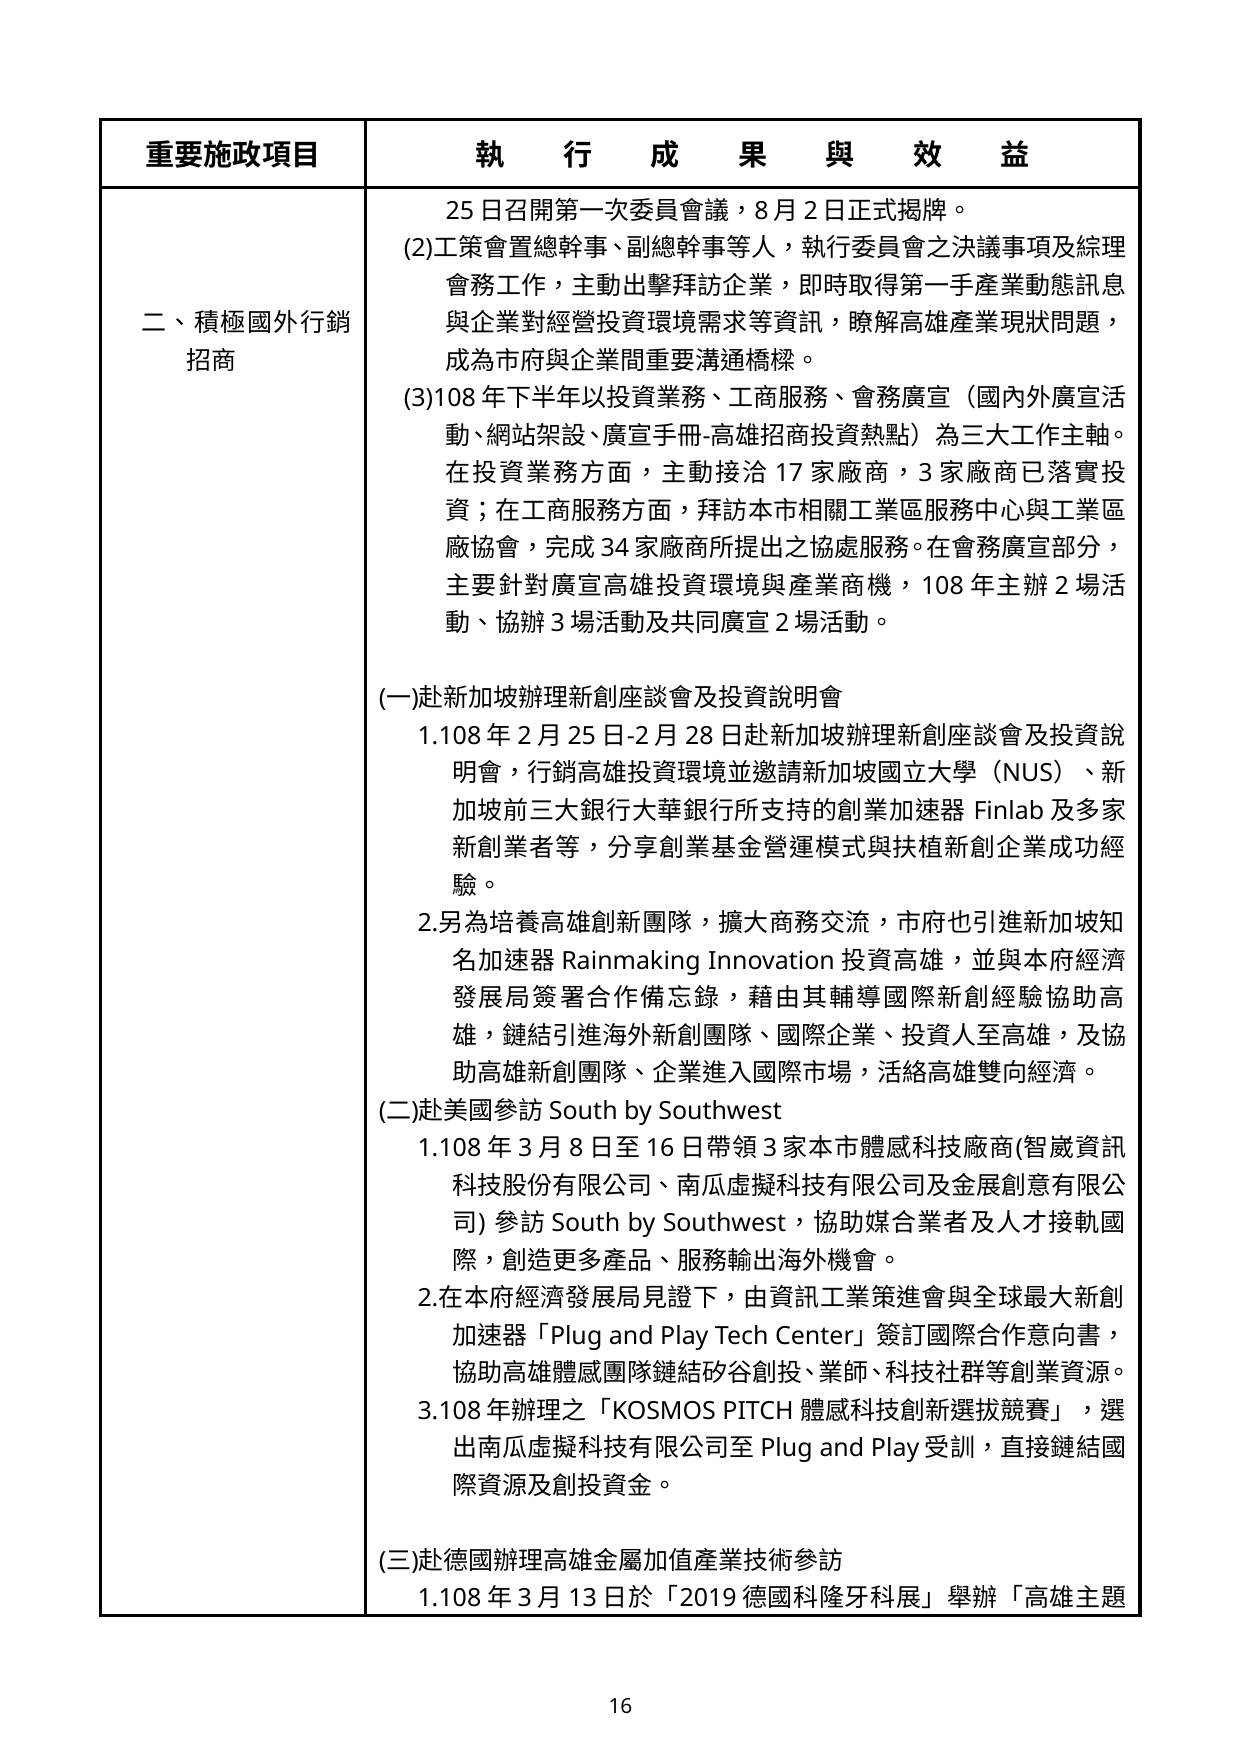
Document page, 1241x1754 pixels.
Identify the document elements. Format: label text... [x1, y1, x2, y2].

table_header 執 行 成 果 與 效 益 [367, 121, 1138, 186]
table_header 重要施政項目 [102, 121, 364, 186]
table_cell 1.辦理「地方產業創新研發推動計畫(地方型SBIR)」 自97年開辦地方產業創新研發推動計畫，截至108年累計通過802件研發補助計畫，政府補助金額高達新臺幣6億1,062萬元，帶動投資額19億4,804萬元及研發總經費14億7,566萬元，衍生產值25億7,440萬元，申請或取得新型、設計專利692件，並屢獲國際發明展各項獎項，對本市中小企業升級轉型極具助益。108年度申請案件較107年增加15%，補助總經費計3,718萬元，核定53件研發計畫，帶動研發總經費9,200萬元。 2.辦理「提升產業競爭力輔導計畫」 為提升本市中小企業之競爭力，經由訪視企業協助其解決經營及技術問題，並輔導企業爭取經濟部之SBIR、傳產技術開發計畫CITD或服務業創新研發計畫SIIR等中央補助資源，提升自我研發與技術能力。本府經濟發展局自102年執行提升計畫，截至108年12月，成功向中央申請補助計畫95案，補助1億9,046萬元。108年計輔導本市9家中小企業向中央提案爭取計畫補助，其中洛科儀器及五鮮級餐飲文化等2家獲得中央補助，總補助金額計500萬元，尚有4件計畫待審中，未公告核定。 3.辦理「高雄市政府中小企業商業貸款及策略性貸款」 本府經濟發展局與財團法人中小企業信用保證基金合作辦理「高雄市政府中小企業商業貸款及策略性貸款」，希望協助於本市辦理公司、行號或於稅捐機關辦有稅籍登記之小規模商業取得經營所需資金，提供公司、行號最高貸款額度為100萬元；小規模商業最高貸款額度為50萬元，貸款利率為2.545%。98年2月起受理至108年12月共計召開80次審查小組會議，累積撥貸件數計有935件，撥貸金額新臺幣5億6,649萬元。 為協助在地企業升級與減輕經營負擔，本府108年檢討修正「高雄市政府中小企業商業貸款及策略性貸款實施要點」，特別將中小企業商業貸款之貸款次數放寬，只要正常清還貸款且無相關違約事項，即可再次申貸一次。另為減輕企業申貸營運週轉金的壓力，將貸款保證手續費降低為0.375%。 4.推薦登錄證券櫃檯買賣中心(創櫃板) 本府配合證券櫃臺買賣中心政策，輔導具創新、創意及未來發展潛力之未公開發行企業發展，訂定「高雄市政府推薦微型創新創意公司申請登錄創櫃板作業須知」，透過本府審查與推薦，協助創新創意公司簡化申請創櫃版之相關流程。截至108年底本府推薦科宜生物科技(股)公司、傑迪斯整合行銷(股)公司、卡訊電子(股)公司及彬騰企業(股)公司正式登錄創櫃板。 1.營運「DAKUO高雄市數位內容創意中心」 「DAKUO高雄市數位內容創意中心」於101年正式營運，擔任「廠商投資高雄的跳板」及「中小企業之孵育室」，深化高雄數位內容產業之研發能量，以扶植新創公司及吸引人才根植高雄，提供創新創業之友善環境。截至108年12月累積進駐52家廠商，新產品研發超過281件，增加就業人口超過922人，共辦理1,672 場次招商與社群交流等活動，約60,430人次參加。 為推動遊戲產業發展及加速產業人才交流，自103年起，每年1月與全球連線共同舉辦「Global Game Jam全球遊戲創作營」，藉由國內外遊戲人才技術交流與合作，腦力激盪，截至108年共計創作超過63套遊戲。 2.營運「M.ZONE大港自造特區」 105年6月於駁二藝術特區8號倉庫成立「M.ZONE大港自造特區」，自108年起規劃「微型自造創業學院」，以演講或案例座談等方式邀請專業導師進行8場創業經驗分享；聘請專業創業顧問與準微型創業團隊一對一輔導。另透過展覽分享、課程規劃、社群聚會及活動等與自造者社團進行串聯，形成Maker 群聚空間。截至108年12月共辦理14場次大型展覽，相關課程、參訪、座談與社群交流活動1,476場，會員人數309人，FB粉絲數7,563人，參觀人次計49萬2,623人次。 108年12月7、8日舉辦「2019大港自造節」，以「正港樂園」為主題，吸引高雄33所自造教育FabLab聯盟學校參加，來自高雄各級學校、大專院校與產業界約164個單位參展，設置200餘攤，參觀人次計約3萬5,000人。透過大港自造節，讓自造團隊展現自我，提供團隊與市場直接連動的最佳舞台。 3.推動南臺灣跨領域計畫 105年起本府與工研院於本市財稅行政大樓15樓合設「南臺灣產業跨領域創新中心」，整合南部各大學及相關法人研發能量，協助進行跨領域科技創新，尋找新的技術應用於南臺灣既有產業，進而將技術或服務產業化以成立新創事業。同時亦提供南臺灣新創事業輔導與籌資等協助，期促進既有產業轉型、提升研發能量及吸引人才流入。截至108年12月底已輔導成立11家新創事業，協助59案新創事業籌資7,662萬元，並建立民間私人資金投資聯繫管道，形成南臺灣產業跨領域新創交流平台，進行產學研技術合作，邁向技術與服務產業化的最後一哩路。 4.打造「KO-IN智高點-高雄智慧科技創新園區」 本府選定本市財稅行政大樓13、14樓作為「KO-IN智高點-高雄智慧科技創新園區」，服務有意發展智慧城市技術與應用、或有計畫在本市進行實際試煉的新創團隊，提供落地發展空間、資源與機會。基地已於6月21日開幕啟用，截至108年12月，現進駐廠商計有32家，進駐率達76%，預估可衍生創造134個就業機會、2.6億元營業額、1.6億元投資額。 108年9月30日辦理創新創業大賽，最終首獎由智慧疫苗冰箱團隊獲得，決選當天亦媒合參賽新創團隊與創投進行投資媒合或商業合作洽談，該團隊亦通過申請進駐KO-IN；11月28、29日辦理國際論壇及商洽會，兩天活動共吸引約470人參與，並安排11場商洽會期促成廠商對接需求。 本市正由重工業城市轉型蛻變，藉由輔導石化鋼鐵、金屬機械、傳統工廠等產業升級、創新加值，同時引進數位創內容、智慧科技等新興產業，創造就業機會。 1.辦理「高雄市產經情勢分析(4季)」 自98年起開始蒐整國內外與本市產經數據，辦理產經情勢分析，除按季提出國內外與本市產經資料外，也撰寫專論，至103年已提送41篇專論，根據當前經濟情勢，掌握不同產經議題據為因應。 2.協助行銷本市特色產品 為推廣臺灣製MIT微笑標章產品，規劃行銷推廣活動結合健走活動，吸引民眾參與，藉由活動辦理拉近民眾距離，擴大全民參與，以提升國內廠商品牌及MIT微笑標章產品知名度及能見度。集結中央資源與經濟部工業局於108年10月26日假R7勞工公園共同主辦「第五屆高雄幸福出發健走趣‧微笑MIT 健康向前行」活動，本屆活動共吸引約3,000人次參加。 3.輔導申請觀光工廠評鑑 持續輔導本市地方產業特色化，鼓勵工廠營運朝向多元化發展，協助工廠轉型兼具觀光服務，設置觀光工廠。108年新增「宏裕行花枝丸館」及「裕賀牛𤛭工廠」通過經濟部觀光工廠評鑑，高雄目前已通過經濟部觀光工廠評鑑共計7家，讓民眾有更多兼具知識性及趣味性的觀光休憩新選擇。 4.推動南南合作產業對接計畫 為促進高雄利基產業及新創產業與南南市場進行產業對接，本府刻研擬本市與南南城市產業對接方案，並規劃辦理雙方交流活動，帶領本市中小企業及新創團隊共赴南南城市進行產業交流及城市觀摩，期促成本市廠商與南南城市廠商實質合作，延伸國外市場，創造可能之獲利空間。 依據「全民防衛動員準備法」除配合經濟部工業局辦理國營及民間重要專門技術人員調查外，按「物力調查實施辦法」規定，辦理本市物力(重要物資及固定設施)調查及統計，依計畫完成包括237家重要物資生產廠商名冊，固定設施含402所學校、345處宗教場所、292處文化活動中心、111座倉庫資料更新及實地抽（複）查工作，該調查更新之資料，均已鍵入經濟部「物力調查資訊系統」內，掌握轄內物資及工廠生產現況，以因應動員需要。 1.受理合法工廠登記申請 (1)工廠設立登記案件計489件。 (2)工廠變更登記511件。 (3)申請歇業工廠222家、抄錄388件、公告廢止65家。 (4)正常營運家數共7,632家。 2.加強未登記工廠輔導與管理工作 (1)為導正社會經濟秩序及促進工業正常發展，進行未登記工廠之矯正與輔導工作，辦理稽查次數計852次、裁罰162件，裁罰總金額700萬元，累計已繳罰款金額416萬5,600元。 (2)配合政府經濟政策，受理未登記且從事低污染行業之廠商辦理核發臨時工廠登記，並於5年輔導期間，協助廠商取得相關證明，邁向合法經營之路。臨時工廠登記申請期限於104年6月2日屆滿，共有1,578家(99年6月2日起受理家數)提出申請。截至108年12月31日止，第1階段核准1,353家、第2階段核准1,035家。 3.動產擔保交易登記 辦理動產抵押及附條件買賣登記1,210件，變更登記100件，註銷登記805件，抄錄516件。 1.召開產業園區座談會 為促進產業發展及強化競爭力，本府經濟發展局舉辦產業園區座談會，作為本府與業者交流平臺，增進政府、工業團體及原區服務中心等三方溝通聯繫的管道;108年7月辦理之座談會，針對本府經濟發展局刻正辦理之業務以「高雄產業輔導升級轉型之作法，與推動成功案例之介紹」為題進行專題報告，列管案件部分協助永安工業區解決186縣道路面改善及拓寬工程；改善前鎮加工區大華一路；協調小港區沿海二、三路道路(含兩側綠帶、退縮地等)公共設施維護及管理，及持續研擬因應台88下大發交流道前因上下班尖峰時段大發及和發產業園區交通回堵問題，本座談會規劃每半年辦理一次，預計109年3月再次辦理。 2.開發和發產業園區 因應高雄地區產業用地需求，積極協助廠商辦理報編非都土地變更業務。同時，依據產業創新條例規定，評估適當區位，規劃報編產業園區。103年度和發產業園區已核准設置，預計可開發136.26公頃。開發方面，已徵得開發商由中國信託人壽保險(股)公司 (於106年改台灣人壽保險(股)公司)、新亞建設開發(股)公司聯合組成取得，並於104年9月簽約，12月動土，目前已完成整地、道路工程、服務中心等主要工程，刻正辦理驗收作業，並因應進駐廠商需求持續辦理污水廠二期等擴充工程，預計109年8月底完成園區工程移交作業。招商方面，截至108年12月底申購67家、申租21家，預計引進員工數9,994人、增加年營業額945.58億元、促進投資529.56億元。和發產業園區產一可售地已完售，產一可出租坵塊出租率達92.7%。 3.報編仁武產業園區 依據產業創新條例規定，於國道10號仁武交流道周邊台糖仁武農場為基地，辦理「仁武產業園區」之報編作業，面積74公頃。本計畫已於108年7月17日通過環評審查，並於10月31日完成報編。11月18日召開招商說明會，吸引上百家廠商業者出席交流，近8成廠商表達進駐意願。規劃未來可釋出48公頃產業用地、創造6,300個就業機會、增加242億元地區產值，帶動產業轉型再造。 4.協助民間企業報編工業區、申請毗連非都土地變更及興辦事業計畫作業 (1)民間報編工業區 截至108年12月已核准設置產業園區設置案件計有天聲工業、英鈿工業、慈陽科技工業、誠毅紙器、南六企業、震南鐵線、宇揚航太科技、正隆紙器、裕鐵企業路竹及大井泵浦工業等10案；審查中案件計有拓鑫實業及德興等2案，新申請勘選土地案件有莒光塑膠研發1案。預計可提供129.44公頃產業用地；年產值約628億元；就業人數3,310人。 (2)毗連非都土地變更 截至108年12月底已核定毗連擴展計畫案計有味全、震南鐵線、乘寬工業、農生企業、泓達化工、聯國金屬、鈦昇科技、泰義工業、佶億工廠、瑞展實業、秉鋒、卓鋒、南發木器、鎰璋實業、新展工廠、隆昊企業、基穎螺絲、國盟、高旺螺絲、秉鋒(第二次毗連)、路竹新益、台灣維達、隆昊企業(第二次毗連)、隆興鋼鐵、永欣益、鈦昇科技 (第二次毗連)、三章實業、國盟公司梓官二廠(第二次毗連)、德興石材、和泰產業、世豐螺絲、海華鋼鐵等32案，另有基穎螺絲(第二次毗連)、明德食品、英德工業及宗美工業等4案審查中。預計可提供32.31公頃之產業用地；年產值379.39億元；就業人數3,558人。 (3)興辦事業計畫 截至108年12月底已核准罄穎、德奇、誠友、常進工業、笙曜企業、維林企業、韋奕工業、毅龍工業、佳揚實業、臺灣鋼帶、煒鈞實業、鋐昇實業、春祐工業、勝一化工、芳城工業、弘盛展業、雄順金屬、亞東氣體、暐盟、石安水泥美濃廠(第二次變更計畫)、建誌鋼鐵、鉅翃(第二次變更計畫)及勵龍等23案，另有鉑川及協和繩索等2案審查中，預計可提供13.30公頃產業用地；年產值90.22億元；就業人數518人。 5.爭取科技部籌設橋頭科學園區 行政院於108年12月6日核定橋頭科學園區籌設計畫，園區面積262公頃，可設廠用地164公頃，預計引入半導體、航太、智慧機械、智慧生醫及5G/6G網路、智慧機器人、智慧車輛、AI軟體服務等創新產業，預估年產值最高達1,800億元，並可提供11,000個就業機會。109年將續由科技部辦理環評作業，本府則協助區段徵收、聯外道路開闢及招商作業。 6.協助廠商辦理特定地區用地變更作業 本市共有41個特定地區，28區可依據非都市土地使用管制規則或都市計畫法相關規定申請合法化，截至108年12月已輔導5區通過審查，另有15區審查中。 1.配合商店街區特色行銷活動： 鼓勵商店街區組織自主提案，以更多元化的行銷方式，強化活動辦理效益。結合當地特色店家，舉辦符合當地人文色彩與產業特色之活動；108年配合「高雄過好年」由三鳳中街、南華觀光夜市、六合國際觀光夜市、甲仙商圈、新堀江商圈、光華夜市、忠孝夜市、後驛商圈、鹽埕堀江、興中、青年路家具街等辦理11場行銷活動；另商圈舉辦特色活動包括：端午節三鳯中街舉辦「三鳳慶端午-包粽表情意」活動、新堀江及中央公園商圈暑假舉辦Snoopy快閃系列活動、後驛商圈舉辦「驛起快閃」活動。 2.商圈轉型計畫： 配合鐵路地下化推動｢108年高雄火車站暨美麗島大道周邊商圈營造計畫」導入相關軟、硬體建置及輔導資源，藉此翻轉高雄車站周邊及中山路沿線商圈外界之既定形象，為商圈帶來人潮，創造經濟效益，達到活化美麗島大道、整合車站周邊商業機能目標，包括商圈資源盤點、學界進駐計畫、街區改造競賽等。 3.學界進駐計畫： 為擴大商圈資源挹注，導入學界創新思維，推動學界進駐商圈及公有市場計畫，透過產學合作機制，善用學界、法人與專家研發能力，落實在地陪伴，協助商圈轉型再造，擴大商機及資源。迄今已媒合9商圈6市場組織提案成功，標竿案例為六合夜市商圈取得清真標章，由和春技術學院輔導促成，高雄清真寺偕同指導，營造穆斯林旅客友善用餐環境，開拓回教市場商機，推動全台灣第一個模範友善穆斯林國際觀光夜市。 4.產業媒合推動智慧商圈： 協助商圈導入數位內容、ARVR體感計畫等創新應用，行銷商圈特色吸引人潮商機，標竿案例新堀江商圈已成功申請本府經濟發展局體感補助計畫(推廣應用型)，打造AR互動任務手遊，進一步達成導購消費，下載超過100次、遊戲互動超過600次，有效促進商圈經濟活力。 1.「高雄市政府會展推動辦公室」提供一對一會展諮詢服務，並赴海外參展行銷高雄會展產業，媒合商機拓展海外市場，行銷高雄會展產業，以形塑高雄會展形象，爭取大型展會活動到高雄舉辦。 108年提供會展主辦單位諮詢服務超過60案，諮詢次數超過百次。 108年9月16日邀集會展聯盟成員，正式發表高雄會展新品牌「Kaohsiung, we connect」，這個品牌代表高雄會展的行動，向外鏈結世界，向內鏈結產、官、學界，打造高雄成為國際港灣會展城市的決心。 108年9月24日至9月26日攜手高雄在地業者(漢來大飯店、高雄福華大飯店、高雄展覽館、惠康旅行社和i-Ride體驗中心)赴泰國曼谷參加「亞洲獎勵旅遊暨會議展」（Incentive Travel & Conventions, Meetings Asia，簡稱IT&CMA），與來自菲律賓、新加坡、德國、印度、美國、奧地利等國家專業買主進行逾200場商務洽談，為近兩年來詢問度最高。 108年11月20日首次結合「商機媒合會」辦理高雄會展論壇暨年會，邀請10個單位買主及19個單位賣家(高雄會展聯盟成員)面談，會後安排高雄會展體驗之旅(11月21日至22日)，成功促成「2022年世界華人不動產年會」、「社團法人台灣感染管制學會」與「台灣感染症醫學會」合辦之「2020會員大會暨學術研討會」等國際會議。 2.108年3月成立｢推動會展小組｣跨局處整合資源推動會展產業：跨局處鏈結健檢醫療、文創、宗教以及觀光等主推動企業獎勵旅遊，並整合府內資源共同爭取專業會展活動至本市舉辦提升本市會展經濟效益。 3.「高雄市獎勵會議展覽活動實施辦法」，鼓勵依法登記之法人、大專院校、學研機構或人民團體於本市舉辦國際性及全國性活動，提高城市國際知名度。108年截至12月底止核定獎勵36案、核定金額486萬元。 4.108年極積爭取展會活動在高雄舉辦，首次來高雄舉辦的會議包括：「2019區塊鏈物聯網兩岸數字經濟創新論壇」、「雁博會」、「台灣女董事協會周年論壇」、「台灣智造日」、「全球華商投資論壇」、「未來高雄國際論壇」、「第三屆兩岸人文名家論壇」、「第一屆兩岸企業家合作論壇」，108年國際會議及展覽場次已突破107年的150場(國際會議95場、展覽達55場)，達170場(國際會議110場、展覽達60場)，成長超過1成。 5.成功爭取108-111年至高雄舉辦之國際會議包括：｢亞太國際風力發電展｣、「2019亞太社會企業高峰會」、｢台日韓婦科病理學會｣、「2019全球婦女庇護安置大會」、「2019國際眼炎學會年會」、「2019活體肝移植高峰會」、「2019亞太扶青團會議」「2020亞太與歐洲餐旅教育者聯合年會」、「2020亞洲皮膚科病理學會年會」、「2020International Conference on Economics, Management and Technology」、「2020KMO’Knowledge Management in Organizations Conference & LTEC2020 」、社團法人台灣感染管制學會與台灣感染症醫學會共同舉辦之「2020會員大會暨學術研討會」及「2022年世界華人不動產年會」等。 6.建立高雄會展國際品牌：連辦兩屆全球港灣城市論壇，107年共邀請到來自四大洲共25個國家、65個國內外城市，近120位國際菁英齊聚高雄，吸引5,500人次與會，並有香港、夏威夷等港灣城市表達接續辦理意願，顯示全球港灣城市論壇已建立國際知名會展品牌，高雄為延續與深化世界港灣城市交流合作，將於2020年10月28日至30日辦理第三屆全球港灣城市論壇，邀請國內外港灣領袖齊聚一堂，以From Vision to Action為論壇主軸，同時洽邀世界港灣城市接辦2022年「全球港灣城市論壇」，建立國際會議品牌，成為全台唯一創立港灣城市論壇的直轄市。 本府經濟發展局盤點府內政策工具，研擬上位計畫、成立跨局處小組，擬定階段性目標，以橫向整合本府各局處資源發揮綜效，108年已盤點市府各局處共計55個計畫、超過4000萬元投入推動，並建立「愛來高雄」網頁、臉書粉絲專頁，從城市故事、愛情三部曲、最新消息、主題活動系統性推廣高雄產官各界愛情產業相關資源及活動。 階段性目標將從愛情產業鏈相關產業(如婚紗、喜餅等)為基礎，進行資源整合，以活絡相關產業、培育產業人才，並結合觀光打造高雄成為愛情特色城市。陸續結合婚攝、喜餅、廣告業者、高雄大專院校設計科系合作，辦理婚攝競賽、喜餅設計競賽等，以帶動婚攝產業發展，培育愛情產業設計人才。 108年12月6日-109年1月5日辦理「2019LOVE高雄追光季」，以愛情主題主燈結合環保議題，打造全台最大、最高、最環保光之耶誕樹，並以8大燈區每天30場燈秀，全台最長1400公尺耶誕大道，打造耶誕跨年遊客情侶必遊打卡聖地，截至108年底超過百萬人次造訪，帶動高捷運量平日約提升3成、假日提升超過4成，並帶動周邊商圈營業額成長超過3成。 摩天輪開發計畫，經108年8月30日招商說明會後，已吸引國內外民間業者主動向本府提案，並看好愛河出口港區開發潛力，本府亦於通過土地開發公司董事會後，即陸續安排潛在廠商與土地開發公司洽談，並現勘基地，土開公司也表達將全力協助招商，由市府媒合廠商與地主落實開發計畫本為招商例行業務，發揮高雄港灣城市優勢，全力衝刺高雄的經濟發展。108年12月12日召開進度說明會，首次由官方公開美國、加拿大提案廠商設計圖，並籲請交通部同意20工區開發協議書，加速愛情摩天輪招商開發進度。 1.截至108年12月止，公司登記家數81,752家，商業登記家數122,163家。 2.108年度受理公司登記案件合計67,383件，平均每月處理5,615件；受理商業登記案件合計28,663件，平均每月處理2,389件。 3.提供網路便捷服務，可查詢公司商業、登記公示資料、案件辦理進度、商號名稱保留案件結果及下載每月登記資料清冊。 1.執行本市特定行業(視聽歌唱業、舞廳、舞場、酒吧、酒家、三溫暖業、特種咖啡茶室)及夜店業、資訊休閒業、電子遊戲場業十大行業及人民陳情案件等日、夜間稽查取締。 2.108年度本府經濟發展局共稽查2,871家次。 3.108年度違章行號裁罰共55件： (1)依據「商業登記法」違規裁罰共6件。 (2)依據「高雄市營業場所強制投保公共意外責任保險自治條例」違規裁罰共4件。 (3)依據「高雄市特定行業管理自治條例」違規裁罰共18件。 (4)依據「電子遊戲場業管理條例」違規裁罰共27件。 4.加強稽查電子遊戲場業營業狀況，輔導業者合法經營，以提供安全環境，保障消費權益。截至108年12月31日止，本市合法登記之電子遊戲場業計286家。 1.提供各式消費者保護法、消費資訊及公平交易法、商品標示法等相關書表及摺頁供民眾免費索取參閱。 2.依據商品標示法規定抽查市售商品，108年度計抽查5,292件商品，其中不符規定者1,030件，不合格率19.46%。其不合格者均分別通知廠商或權責單位追蹤改善。 3.配合消費者保護官進行專案查核，及對於人民陳情案件、協調案件、重大消費爭議案件相關資料之蒐集等事項。 促請台灣自來水股份有限公司積極辦理汰換舊漏管線，提升輸配管線供水功能，減少漏水率，維護水質。108年度汰換本市自來水舊漏管線長度44公里(44,044公尺)，經費5億2,445萬6,578元。 1.規劃辦理「108年度公用天然氣事業經營暨安全管理查核計畫」，並於10月辦理「108年高雄市公用氣體、油料管線與輸電線路災害應變中心模擬開設動員演練」，聘請學界專家學者擔任講評人員，透過平時演練，提升天然氣事業從業人員災害防救及風險評估能力與維運能力，增進用戶使用安全。 2.督導轄內欣高石油氣公司用戶20萬4,490戶(含民生用戶為204,466戶、工業用戶24戶)、南鎮天然氣公司用戶12,018戶(民生用戶11,978戶、工業用戶40戶)及欣雄天然氣公司用戶83,283戶(含民生用戶82,655戶、工業用戶628戶)等3家瓦斯公司總戶數29萬9,791戶(含民生及商業用戶29萬9,099戶、工業用戶692戶)進行民生用戶及工業用戶定期安全檢查(一般家庭用戶每2年1次，工業用戶及商業用戶每年1次)，提高設備及管線妥善率，增進用戶使用安全。 3.受理本市加油(氣)站、漁船加油站總計286家之設立、登記與變更申請審核業務。同時辦理加油(氣)站營運設備設置之相關法令宣導事宜。於108年完成110家加油站營運督導檢查工作。 4.成立「高雄市政府取締違法經營石油執行小組」及「高雄市政府取締違反石油管理法處分審查小組」執行違反石油管理法之取締及處分業務，維護油品市場秩序。 本府經濟發展局辦理108年液化石油氣分裝業及零售業之氣源流向供銷資料、桶裝液化石油氣灌裝及銷售重量與揭示零售價格資訊查核作業，業已辦理230場瓦斯行查核及宣導工作，總查核支數916支，合格支數為900支，不合格支數16支，總合格率為98.253％。另會同經濟部標準檢驗局及本府消防局辦理20場液化石油氣分裝業及75場液化石油氣零售業聯合稽查作業。其中不合格者，計有零售業8家，均已依法進行裁處，確保桶裝液化石油氣供應質量。 受理下列與民生有關之各項申請登記與管理作業 1.自來水管承裝商部分截至108年12月31日，高雄市登記有445家。 2.公用天然氣導管承裝商部分截至108年12月31日，高雄市登記18家。 1.電器承裝業部分截至108年12月31日，高雄市登記有925家。 2.用電設備檢驗維護登記與管理，截至108年12月31日，高雄市登記有43家。 3.用電場所專任電氣技術人員部分截至108年12月31日，高雄市有8,270場所登記。 1.訂定「高雄市政府暨所屬機關學校節能減碳實施計畫」，督導市府各機關學校遵行。 2.建置「高雄市政府暨所屬機關學校能源使用申報系統」，提供市府各機關學校定期申報用電資訊，以作為本市對年度節約目標達成狀況之檢核依據。 配合經濟部能源局推動「縣市共推住商節電行動計畫」，107-109年為期3年，辦理節電基礎工作、設備汰換與智慧用電工作及因地制宜方案。 1.節電基礎工作：辦理能源稽查輔導、能源大數據分析、節電志工培力與輔導、推動公民參與能源治理、節能教育與推廣。計畫第2期(108年)預算金額8百萬元執行率達65.91%，累計年節電量推估可達24萬度。 2.設備汰換與智慧用電工作：以設備汰換與智慧用電補助計畫第2期(108年)預算金額1億9,550萬8,400元，執行率達93.73%，累計年節電量推估可達8千8百萬度。 3.因地制宜方案:跨局處請相關機關辦理，以削減尖峰用電及擴大經費節電效益為原則，並兼顧住宅、服務業及機關學校三大部門及型塑節電氛圍，且匡列部分經費照顧弱勢族群，截至108年12月底執行進度達88.02%，經費執行部分依各局處發包簽約動支情形不同，已動支經費為3,799萬元(第二期預算金額4,316萬元)。 1.自103年8月起協助經濟部能源局辦理裝置容量不及30瓩免競標屋頂型太陽光電發電設備同意備案、設備登記等相關業務之申請案，104年將審查裝置級距提高至50瓩，105及106年審查裝置級距提高至100瓩，107年度審查裝置級距再提高到單案500瓩。108年本市轄內單案500瓩以下完成設備登記件數1,096件，總裝置容量155,835.982瓩。本市轄內至108年單案500瓩以下累計完成設備登記4,835件，總裝置容量454,504.7105瓩。 2.推動綠色融資專案，提供於本市設立登記之能源服務業者及市民裝置太陽光電設備融資。截至108年12月止審查累計通過第三類案件67件，融資金額1億9千2百萬元；第四類案件313件，融資金額1億4,668萬元，累計金額3億3,868萬元，增加6,123峰瓩。 3.於本市旗后觀光市場屋頂設置太陽光電發電系統，裝置容量77.28瓩，108年售電收入總計262,289元；武廟市場屋頂太陽光電裝置容量9.75瓩，108年售電收入總計77,549元。 4.民間廠商租用公有建築物並申請免參與競標設置太陽光電發電系統回饋金收入：108年度廠商租用公有建築物繳交免參與競標設置太陽光電發電設備之行政處分(回饋金)收入約215萬9,711元，撥付966,000元作為本府中小企業商業貸款及策略性貸款第四類貸款信用保證基金。 5.經濟部於104年8月11日公告修正太陽光電發電設備競標作業要點規定，民間業者承租公有建築物已無需再經直轄市、縣(市)政府核准，亦即無須向本府繳交回饋金即可適用免競標對象。 1.本市暫不開放受理陸上土石採取 為加強取締本市陸上違法盜濫採土石，及對於盜採土石所遺留之坑洞有效善後處理，成立「高雄市政府陸上盜濫採土石取締暨遺留坑洞善後處理專案小組」，積極進行跨局處橫向聯繫善後處理分工，增進執行效果。 2.陸上盜濫採土石遺留坑洞善後處理 本府積極配合中央對於陸上盜濫土石坑洞善後處理計畫期程目標及政策，執行本市盜濫採土石遺留坑洞善後處理作業。列管坑洞數從105年35處降至108年底20處(包括6處中央列管、14處地方自行列管)，成效獲中央肯定。 1.本府於108年舉辦17場次「既有工業管線維護管理、自主檢查與災害防救查核」、6場次緊急應變能力與動員成效測試、1場次跨局處實兵演練、3場次地下工業管線洩漏情境沙盤推演、2場次高風險敏感區域疏散避難演練及疏散避難宣導。本市14家既有工業管線業者依高雄市既有工業管線管理自治條例第5條規定，均已於每年10月31日期限前提送109年度管線維運計畫，本府於12月27日審查完成並予以備查。 2.目前廠商提送審查中之既有工業管線為72條，總長度941公里。較氣爆前減少17條管線，共減少357公里。 1.醫療器材查驗登記培訓課程 為拉近產學研各界於醫療器材查驗登記及上市的距離，本府經濟發展局於108年2月至7月辦理108年醫療器材查驗登記培訓系列課程，規劃6天10堂課程，藉以達到加速產品上市的目的，有效控管生產成本，本次系列課程參與人次達738人次。 2.航太NADCAP認證課程 為培育更多航太產業的人才，提升航太產業國際競爭力，本府經濟發展局邀請NADCAP官方講師授課，也鑒於本市規劃的仁武產業園區係以航太廠商為招商對象，因此首度開放非高雄廠商付費參加計有漢翔、公準、晟田、駐龍、嘉華盛，外縣市有台灣穗高、榮剛材料、亞洲航空、燁鋒輕合金、1間品保公司及越南Universal Alloy Corporation等11家廠商報名參加完成結訓獲頒證書， 透過課程讓航太業者提高申請NADCAP認證的成功率與縮短NADCAP認證前準備的時程。 3.國際航太商機媒合平台登錄說明會 本府經濟發展局於108年10月31日「國際航太商機媒合平台登錄說明會」，邀請到全球最大航太專業認證單位「美國航太品質評審協會」亞洲區總經理現身說法，親自向業者講解申請「航太合格產品清單(Qualified Products List, QPL)」流程，計有高雄5家航太業者參與，甚至吸引10家外縣市業者到場朝聖，後續將會輔導高雄廠商申請進入QPL，協助建立與全球航太通路商交易管道，將有助於增加國際曝光度，取得國際航太供應鏈訂單。 4. KOSMOS ACADEMY體感奇點學院 108年共規劃8梯次課程分別由智崴集團、夢想動畫、兔將創意、維亞娛樂、西基動畫等體感科技上下游之廠商協助全程主導培訓之內容(含教材設計與提供)、軟硬體設備支援、業師挹注、培訓學員篩選、及學費補助等。累計培訓時數786小時，培訓190人次，並促成聘用就業24人。 5.辦理「KOSMOS PITCH 體感科技創新選拔競賽」 加入相關類美國加速器工作坊型態的課程，邀請新創圈業師、創業家、法律專家顧問，進行一對一輔導募資與商務擴展等，為新創孵化注入一股新的能量、新的思維與新的視野。 攜手矽谷加速器Plug and Play(PNP)國際新創加速器，輔導25組新創團隊參與，最終評選出金獎隊伍南瓜虛擬科技有限公司，兩名潛力獎維亞娛樂有限公司及踢歐哎哎實驗室。 南瓜虛擬科技有限公司於9月底前往矽谷接受創業培訓，並透過PnP鏈結國際發展資源，並於12月回台分享受訓經驗。 1.配合2019放視大賞打造KOSMOS館 展示多元體感科技產品，包含遊戲、藝術、教育、健康醫療產業等領域，讓民眾感受現今體感科技內容創意。同時讓高雄成為亞洲體感新焦點，捲動企業、民眾、社群聚焦在高雄。包含智崴集團、維亞娛樂、樂美館、競鋒國際、鈊象電子、夢想動畫、及KOSMOS館，共計18家廠商展出46項產品，3天展出期間吸引逾10萬人次參加。 2.辦理首屆高雄體感嘉年華 匯聚體感科技旗艦廠商及新創團隊，展示體感科技應用在遊戲、藝術、教育、健康醫療產業等多元領域產品，讓民眾感受現今體感科技內容創意，同時讓高雄成為亞洲體感新焦點，捲動企業、民眾、社群聚焦在高雄。本次活動突破以往在室內靜態的攤位，以高雄海港貿易興盛，貨櫃車將貨物送往各地的意象，巡迴至岡山、旗山、鳳山及海洋流行音樂中心等地展出，展出期間共13天，累計觸及人次逾10萬人次，並帶動產值逾2,000萬元。 3.辦理第10屆高雄市優良日商表揚典禮活動 為持續得到日本企業的支持，沿續完整的商務資訊以及投資服務，共同創造更多的商機，本府經濟發展局於108年12月19日持續辦理第10屆高雄市優良日商表揚典禮活動，甄選出台灣日石股份有限公司、台灣東京窯業股份有限公司及台灣中外爐工業股份有限公司等3家優良日商，表達本市對日商企業之重視，並藉由表揚活動提升雙方友好關係。 4.首度辦理2019高雄典範企業領航獎 (1)為肯定本市企業在地深耕發展，積極開拓國際舞台與健全企業營運管理，本府經濟發展局於108年12月12日首度辦理「2019高雄典範企業領航獎」，選拔以高雄為主要經營基地，並在國際市場具高度競爭力特質之優良在地企業，期以高雄在地打拼的精神，做為本市各類型企業的典範，獎項包含有「深耕典範領航獎」、「新創標竿領航獎」、「卓越創新領航獎」、「綠色節能領航獎」、「投資典範領航獎」、「潛力之星獎」及「評審團大獎」，獲獎企業共計35家。 (2)「深耕典範領航獎」有世華金屬、台虹科技、安拓實業、有益鋼鐵、智冠科技、雷科、聚和國際、駐龍精密機械、興勤電子；「新創標竿領航獎」有方陣聯合、先進醫資、聯和趨動；「卓越創新領航獎」有東台精機、長亨精密、長興材料；「綠色節能領航獎」有昇宏國際企業、節能屋能源科技；「投資典範領航獎」有南六企業、鋐昇實業等，另本次獎項特立典範潛力之星，期望具潛力的明日之星企業能繼續為高雄產業發展留下美名，「深耕典範潛力之星獎」有人杰老四川、汎武事業；「卓越創新潛力之星獎」有一等一科技、上鎧鋼鐵、尚富工業、哈瑪星科技、盛興鋼品、勝典科技、漢瑪科技、瀚銘科技；「投資典範潛力之星獎」有旭和螺絲、峻灃企業、高全存企業等。另台虹科技、南六企業、智冠科技獲選為「評審團大獎」。 5.成立「本市工商發展投資策進會」 (1)為迅速掌握產業脈動，廣蒐企業投資需求，由市長擔任召集人，邀請學術界、公用事業、製造業、餐飲業、食品業等在高雄具代表性企業家、經濟發展局局長、蔡金晏議員及黃紹庭議員擔任委員，成立「高雄市工商發展投資策進會」，於108年7月25日召開第一次委員會議，8月2日正式揭牌。 (2)工策會置總幹事、副總幹事等人，執行委員會之決議事項及綜理會務工作，主動出擊拜訪企業，即時取得第一手產業動態訊息與企業對經營投資環境需求等資訊，瞭解高雄產業現狀問題，成為市府與企業間重要溝通橋樑。 (3)108年下半年以投資業務、工商服務、會務廣宣（國內外廣宣活動、網站架設、廣宣手冊-高雄招商投資熱點）為三大工作主軸。在投資業務方面，主動接洽17家廠商，3家廠商已落實投資；在工商服務方面，拜訪本市相關工業區服務中心與工業區廠協會，完成34家廠商所提出之協處服務。在會務廣宣部分，主要針對廣宣高雄投資環境與產業商機，108年主辦2場活動、協辦3場活動及共同廣宣2場活動。 (一)赴新加坡辦理新創座談會及投資說明會 1.108年2月25日-2月28日赴新加坡辦理新創座談會及投資說明會，行銷高雄投資環境並邀請新加坡國立大學（NUS）、新加坡前三大銀行大華銀行所支持的創業加速器Finlab及多家新創業者等，分享創業基金營運模式與扶植新創企業成功經驗。 2.另為培養高雄創新團隊，擴大商務交流，市府也引進新加坡知名加速器Rainmaking Innovation投資高雄，並與本府經濟發展局簽署合作備忘錄，藉由其輔導國際新創經驗協助高雄，鏈結引進海外新創團隊、國際企業、投資人至高雄，及協助高雄新創團隊、企業進入國際市場，活絡高雄雙向經濟。 (二)赴美國參訪South by Southwest 1.108年3月8日至16日帶領3家本市體感科技廠商(智崴資訊科技股份有限公司、南瓜虛擬科技有限公司及金展創意有限公司) 參訪South by Southwest，協助媒合業者及人才接軌國際，創造更多產品、服務輸出海外機會。 2.在本府經濟發展局見證下，由資訊工業策進會與全球最大新創加速器「Plug and Play Tech Center」簽訂國際合作意向書，協助高雄體感團隊鏈結矽谷創投、業師、科技社群等創業資源。 3.108年辦理之「KOSMOS PITCH 體感科技創新選拔競賽」，選出南瓜虛擬科技有限公司至Plug and Play受訓，直接鏈結國際資源及創投資金。 (三)赴德國辦理高雄金屬加值產業技術參訪 1.108年3月13日於「2019德國科隆牙科展」舉辦「高雄主題夜」，促成2家德國牙材廠商與高雄廠商簽署合作備忘錄，訂單金額達新臺幣1,000萬元。 2.108年3月19日至21日結合台灣螺絲工業同業公會於「2019德國斯圖加特螺絲展」設置「高雄主題館」，助攻高雄業者接獲訂單金額估達1,400萬美元。 3.參訪BioMedizin Zentrum德國生醫科技園區，機電整合製造商FESTO、汽車製造商賓士組裝廠、機電設備商 Robert Bosch、工具機製造商TRUMPF等企業。 (四)赴美國演講暨招商 1.108年4月13日市長出席南加玉山科技協會舉辦的「點亮高雄、創新經濟」全球玉山經濟論壇。玉山科技協會捐助高雄青年創業基金。 2.108年4月16日市長與富比庫在美國矽谷全球玉山科技協會矽谷高峰論壇會後簽訂LOI，合作內容包括富比庫預計增加1千萬美元投資高雄，並提供超過100人實習與就業機會。以及協助促進高雄各大學的STEM(科學，技術，工程和數學)教育，舉辦國際活動、研討會和相關會議等，使矽谷生態系統和高雄商業之間建立更緊密的聯繫。 (五)赴日本招商說明會 1.本府經濟發展局 應日本台灣交流協會邀請，108年7月至「橫濱商工會議所」參加「台灣商務研討會」，並以「高雄投資的機會與亮點」為主題進行演講，超過百位日商與會，涵蓋科技、金屬、機電、化學及服務業等企業。 2.赴日期間，拜會日本循環經濟有關的政府、法人協會與企業，如經產省素材產業課、鋼鐵Slag協會、JFE塑料資源公司。另 參訪日本綱島智慧城市、東京創業站等。 (六)赴中國深圳參展暨參訪 本府經濟發展局108年11月率高雄業者赴深圳參加2019台灣創藝生活節，推廣高雄好產品及高雄好物市集淘寶店。並 鏈結深圳與東莞台商協會，瞭解大陸台商發展現況，並建議回台投資。另 訪視柴火創客園區、深圳台灣青年就業創業服務中心、清華東莞創新中心，以了解大陸扶持新創企業政策，作為本市政策參考。 (七)赴菲律賓參展暨參訪 1.本府經濟發展局帶領高雄醫材業者及高雄化妝品業者赴菲律賓參展，108年 11月8日-9日於2019菲律賓臺灣形象展設置「高雄好物館」，協助本市醫材業者取得現場訂單達300萬元，衍生訂單達2,000萬元。 2.11月11日率領業者拜訪菲律賓東方大學牙科學院(University of the East - College of Dentistry)與菲律賓中央大學牙醫學院(Centro Escolar University)，期培養醫學生使用高雄醫材產品習慣，並提升產品信賴度。同日辦理「高雄商洽交流夜」，拓銷本市醫材產品，媒合醫材業者與當地牙醫師及牙科通路商，現場促成光宇醫療儀器公司與菲律賓通路商JANDRA GLOBAL TRADERS CORP.簽署代理合約，引進約250萬元光宇產品至菲律賓，並拓展市佔率。 108年度共核准12案，投資補助7案、研發獎勵5案，核准金額約7,142萬元，執行效益預計如下： 1.總投資金額：約32億1,872萬元。 2.創造就業機會：1,293人。 包含鴻海集團購地興建智慧工廠、頻譜電子總部落成、在地企業鄧師傅興建中央工廠、日月光及華泰等大廠興建高端製造研發大樓等 (一)鴻海集團投資案 108年3月17日本府經濟發展局與鴻海集團雲高科技簽署MOU，並積極帶領鴻海現勘投資用地，5月於和發產業園區購置約1.2萬坪土地，投資興建一座智慧工廠，生產伺服器等相關產品。 (二)頻譜電子投資案 108年3月27日頻譜電子舉行高雄總廠暨新總部大樓落成典禮，新增投資2.5億元，5年內可創造約90個就業機會。 (三)博竑食品廠(鄧師傅)投資案 108年5月19日舉辦動土典禮，預計投資2億元購置機器設備及建廠，預估未來年產值5千萬元、創造100~150個就業機會。 (四)楠梓加工出口區鑽石場域更新計畫 108年6月5日舉行加工區楠梓園區鑽石場域更新計畫核准投資暨聯合動工典禮，共吸引日月光、華泰、興勤及宏璟等4家公司聯合投資，分別興建高端封測大樓、高階半導體製造中心及高階製造暨研發大樓。鑽石場域更新共釋出3.47公頃土地、新增產業空間20萬平方公尺，創造投資金額約406億元、增加4,200個就業機會。 (五)海霸王 海霸王預計投資80億元，於前鎮漁港旁興建全臺最大複合型冷凍物流園區，預計110年第三季營運。 (六)達麗米樂投資案 開發複合式休閒娛樂購物廣場，總計畫預計投資20億元、創造1,100個就業機會，108年9月20日舉行(B區)動土典禮，預計110年底正式營運開幕。 (七)法商迪卡儂投資案 法商迪卡儂與一功營造共同攜手合作，將興建南臺灣第一間旗艦店-高雄亞灣旗艦店，預計投資4億元、創造200個就業機會，108年12月5日舉行動土典禮，預計109年底前完工開幕。 (八)正隆投資案 108年12月16日正隆(股)公司舉行燕巢新廠開工動土典禮，正隆主要從事紙類生產及銷售，為全球百大紙業公司之一，國內第一大工業用紙廠及紙器廠。為擴大生產量能，規劃設置新廠，從事瓦勒紙板、紙箱等紙器加工，預計投資13億元、創造300個就業機會。 本府積極招商引資，由經濟發展局設立投資服務單一窗口-招商處，依據過往服務廠商經驗，如能在廠商投資評估初期，即時提供合適投資用地，可大為提升廠商投資本市意願，是以，經濟發展局持續提供用地媒合服務，以有效協助潛在投資廠商取得合適投資用地。截至108年12月底，已提供用地需求服務計459案次，媒合成功案例包含鴻海集團購買和發產業園區土地。 本市重大投資案件推動小組108年度階段性協助成果: (一)108年1月9日南部科學工業園區變更高雄園區土地，開發計畫書核准變更。 (二)108年1月24日鄧師傅滷味(股)公司中央廚房設廠取得第二期建造執照，5月19日舉行動土典禮。 (三) 108年5月鴻海集團於和發產業園區購置1.2萬坪土地。 (四)統一集團夢時代開發案(第二期)，108年6月25日環境影響差異分析同意備查、7月5日交通影響差異分析同意核備、9月4日都市設計審議核發許可。 (五)108年9月10日海霸王冷凍批發市場建築綜合開發案，建造執照核准變更。 (六)裕鐵公司路竹產業園區開發案，108年4月12日環境影響評估審查決議通過、8月30日開發計畫書核准、9月10日可行性規劃評估核定，9月24日函經濟部備查。 (七)正隆紙器(燕巢)工業區報編案，108年6月28日環評變更內容對照表同意備查、10月2日開發計畫書核准變更、10月31日取得建照建造執照、12月16日辦理動土典禮。 1.攤鋪位使用費計收 自108年1月至12月計收本市公有零售市場固定攤攤鋪位使用費新臺幣(下同)3,844萬6,214元，臨時攤計144萬7,960元，合計3,989萬4,174元。 2.環境衛生督導 本府經濟發展局自108年1月至12月止計執行13,385場次，消毒1,016場次，督促各市場自治會及管理委員會加強清除登革熱病媒蚊孳生源，做好水溝清理及消毒工作，以維市場環境衛生。 3.傳統市集環境改善，營造優質消費場域 (1)公有市場分年分區環境改善計畫：108年度辦理公有市場改善工程，改善彌陀、阿蓮、梓官第一、湖內、岡山第一、岡山第二、永安、橋頭第一、鼓山第三、三民第一、三民第二、中華、前金、鼓山第一、苓雅、國民、旗津、旗后觀光、鳳山第一等19處公有市場，藉由硬體環境設施改善，營造清爽、明亮的消費場域，提升公有市場整體形象。 (2)市場公廁優質提升計畫：向中央申請經費補助，改善六龜、彌陀、哈囉、果貿、鹽埕示範及鹽埕第一等6處公有市場廁所，加強通風打造「不髒、不濕、不臭」公廁環境，更換公廁硬體設備，以維公廁環境潔淨品質，重視性別友善如廁需求，因應人口老化趨勢，重新檢討馬桶型態(坐式、蹲式)。 (3)108年度辦理民有市場營運評比補助計畫，修繕本市永祥市場、民生市場、建興市場、自由市場、福東市場、三和市場及憲德市場等7處民有市場，藉由更新市場公共設施，打造安全優質的市場環境，提升民有市場競爭力。 (4)108年度辦理攤販臨時集中場營運評比補助計畫，辦理成績優良攤集場修繕補助：三山國王廟、蚵仔寮、吉林夜市、苓雅市場、凱旋青年夜市及六合夜市等6處攤集場，提供攤商安全的營業空間，並營造消費者優質的消費環境。 4.公有市場空攤提供青年作為創業試驗基地 為鼓勵青年創業，推出「青年創業試驗市場基地」計畫，共有楠梓第一、新興第一、鼓山第一、三民第二、中華、大寮大發、鳳山第二等7處市場12位本市青年營業計畫通過審查，提案包含結合原住民族產業創新價值計畫、以高雄在地食材製作雞精調理包、透過在地大學培力輔導新住民著手經營「盛食餐廳」、建立市場社群媒體行銷販售獨有手工皂及再生療癒盆栽等。提案者以年租金10元承租市場攤位，低成本門檻即可開創新事業，實現市府支持青年市民在傳統市場實現創業夢想，也為市場注入創意及活力。 5.市場導入單一經營體 推動本市鹽埕第一公有零售市場活化，徵選出高雄在地廠商「叁捌地方生活文化有限公司」，藉由業者創新思維塑造市場品牌意象、經營官網粉專，持續辦理主題性市集，提高市場能見度。活化前僅零星攤位進駐，叄捌旅居帶來3家青年進駐市場以外，鄰近的大溝頂（五福四路至新樂街一段），亦吸引了不少青年來鹽埕創業，前後約12-15家。 6.學界進駐市場輔導計畫 自8月辦理學界進駐市場輔導計畫，國民、龍華、林德官、三民第二、梓官第一、鳳山第二等6處公有市場與國立高雄師範大學、正修科技大學、東方設計大學、和春技術學院等校合作，透過學校老師專業指導，並帶著年輕學子進入市場，舉辦二手市集、聖誕市集、架設社群平台、貴婦年菜促銷…等，為市場提供有別以往的創新經營型態。 7.市場用地活化招商 (1)灣市38市場用地土地標租案：灣市38市場用地位於榮總路與榮耀街交叉口，榮民總醫院側門正對面，為積極辦理用地開發，增加市府收益，108年7月25日至111年7月24日續租民間業者作平面式臨時路外公共停車場，年租金新臺幣6,276,000元，活化市場用地，紓解榮總附近地區停車問題，挹注本府財政收益。 (2)辦理岡山欣欣市場（德明攤販協會）既有攤商集資興建經營市場案：配合地政局本市第87期岡山區大鵬九村市地重劃，劃設一處市場用地(0.5公頃)，租予高雄市岡山德民攤販協會，由欣欣市場攤商以民間資金於該市場用地興建市場，於108年7月16日取得使用執照，7月21日試營運，200多家攤商進駐，9月13日正式開幕營運，年租金新臺幣1,199,611元，保留傳統市場古早美食，同時挹注財政收入。 (3)陽明超級市場標租：108年10月24日原承租者愛國百貨股份有限公司租期屆滿，108年10月9日重新公開招標，由全聯實業股份有限公司以三年租金總額新臺幣10,836,000元得標。活化市場建物，提供附近居民民生物資採買場所及增加本市就業人口。 (4)康莊超級市場標租案：自108年6月15日至111年6月14日標租予全聯實業股份有限公司經營超級市場，總租金收入達1,476萬元，提供附近居民民生物資採買場所及增加本市就業人口。 8.公有市場屋頂建置太陽光電 挑選鼓山第一、前鎮第二、旗山、岡山文賢、龍華、中興、大樹、武廟、永安、中華等10處公有市場屋頂辦理標租設置太陽光電，響應能源政策，為市府開源節流，同時改善市場屋頂漏水情形、延長屋頂使用壽命、降低室內溫度等促進市場建物屋頂有效利用。本案預計提供約14%回饋，包含經營年租金為每年74萬元(7%售電回饋)，以及每月各市場自治會6,500元環境清潔維護費(7%售電回饋)。 [367, 189, 1138, 1614]
table_cell 二、積極國外行銷招商 [102, 189, 364, 1614]
